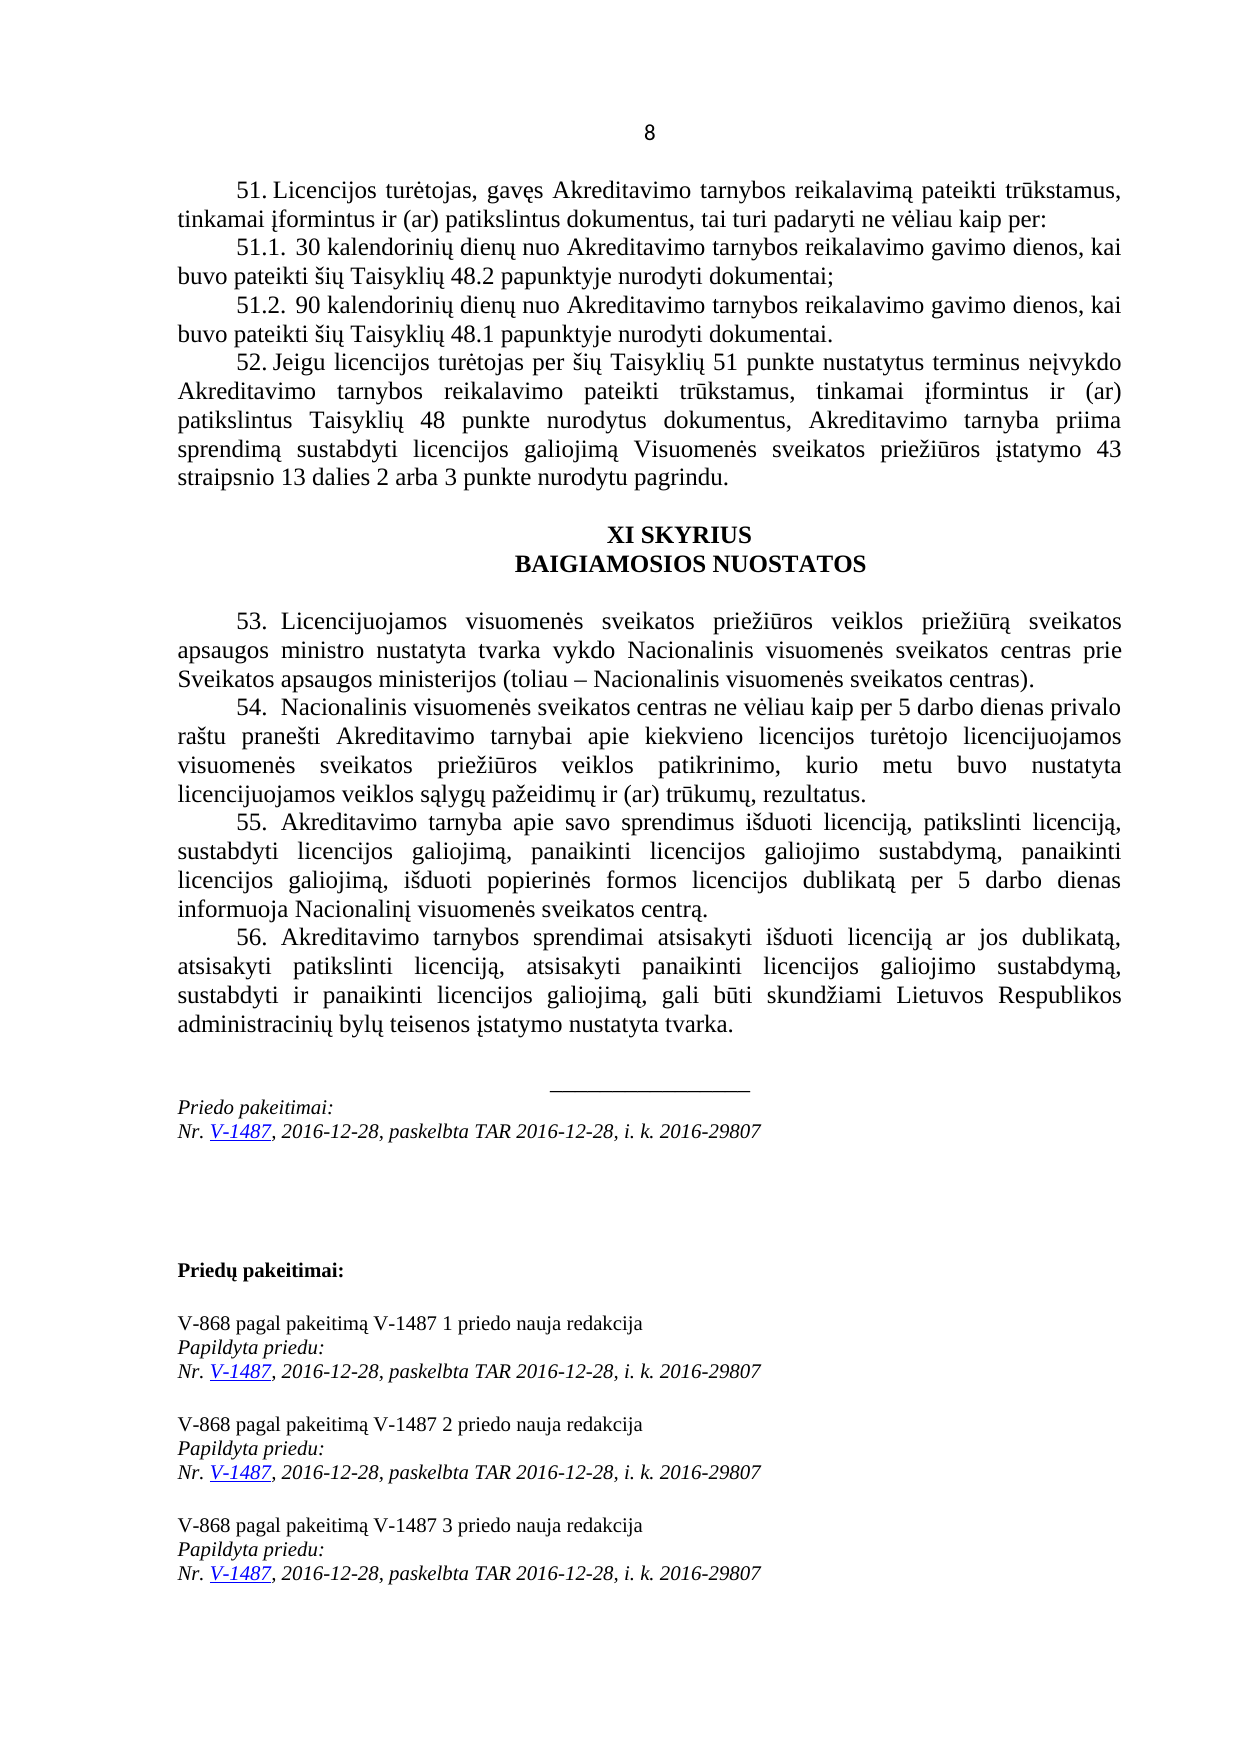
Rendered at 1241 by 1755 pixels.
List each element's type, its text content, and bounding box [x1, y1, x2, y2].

text Nr. V-1487, 2016-12-28, paskelbta TAR 2016-12-28, i. k. 2016-29807 [177, 1561, 1122, 1585]
text Nr. V-1487, 2016-12-28, paskelbta TAR 2016-12-28, i. k. 2016-29807 [177, 1359, 1122, 1383]
text V-868 pagal pakeitimą V-1487 2 priedo nauja redakcija [177, 1412, 1122, 1436]
text 54. Nacionalinis visuomenės sveikatos centras ne vėliau kaip per 5 darbo dienas privalo raštu pranešti Akreditavimo tarnybai apie kiekvieno licencijos turėtojo licencijuojamos visuomenės sveikatos priežiūros veiklos patikrinimo, kurio metu buvo nustatyta licencijuojamos veiklos sąlygų pažeidimų ir (ar) trūkumų, rezultatus. [177, 692, 1122, 807]
text BAIGIAMOSIOS NUOSTATOS [259, 549, 1122, 577]
text 53. Licencijuojamos visuomenės sveikatos priežiūros veiklos priežiūrą sveikatos apsaugos ministro nustatyta tvarka vykdo Nacionalinis visuomenės sveikatos centras prie Sveikatos apsaugos ministerijos (toliau – Nacionalinis visuomenės sveikatos centras). [177, 606, 1122, 692]
text 51.2. 90 kalendorinių dienų nuo Akreditavimo tarnybos reikalavimo gavimo dienos, kai buvo pateikti šių Taisyklių 48.1 papunktyje nurodyti dokumentai. [177, 290, 1122, 347]
text ________________ [177, 1066, 1122, 1095]
text XI skyrius [236, 520, 1122, 549]
text Papildyta priedu: [177, 1537, 1122, 1561]
text Priedų pakeitimai: [177, 1258, 1122, 1282]
text V-868 pagal pakeitimą V-1487 1 priedo nauja redakcija [177, 1311, 1122, 1335]
text Papildyta priedu: [177, 1436, 1122, 1460]
text 51.1. 30 kalendorinių dienų nuo Akreditavimo tarnybos reikalavimo gavimo dienos, kai buvo pateikti šių Taisyklių 48.2 papunktyje nurodyti dokumentai; [177, 232, 1122, 290]
text Nr. V-1487, 2016-12-28, paskelbta TAR 2016-12-28, i. k. 2016-29807 [177, 1460, 1122, 1484]
text 55. Akreditavimo tarnyba apie savo sprendimus išduoti licenciją, patikslinti licenciją, sustabdyti licencijos galiojimą, panaikinti licencijos galiojimo sustabdymą, panaikinti licencijos galiojimą, išduoti popierinės formos licencijos dublikatą per 5 darbo dienas informuoja Nacionalinį visuomenės sveikatos centrą. [177, 807, 1122, 922]
text Papildyta priedu: [177, 1335, 1122, 1359]
text V-868 pagal pakeitimą V-1487 3 priedo nauja redakcija [177, 1513, 1122, 1537]
text Nr. V-1487, 2016-12-28, paskelbta TAR 2016-12-28, i. k. 2016-29807 [177, 1119, 1122, 1143]
text Priedo pakeitimai: [177, 1095, 1122, 1119]
text 56. Akreditavimo tarnybos sprendimai atsisakyti išduoti licenciją ar jos dublikatą, atsisakyti patikslinti licenciją, atsisakyti panaikinti licencijos galiojimo sustabdymą, sustabdyti ir panaikinti licencijos galiojimą, gali būti skundžiami Lietuvos Respublikos administracinių bylų teisenos įstatymo nustatyta tvarka. [177, 922, 1122, 1037]
text 51. Licencijos turėtojas, gavęs Akreditavimo tarnybos reikalavimą pateikti trūkstamus, tinkamai įformintus ir (ar) patikslintus dokumentus, tai turi padaryti ne vėliau kaip per: [177, 175, 1122, 232]
text 52. Jeigu licencijos turėtojas per šių Taisyklių 51 punkte nustatytus terminus neįvykdo Akreditavimo tarnybos reikalavimo pateikti trūkstamus, tinkamai įformintus ir (ar) patikslintus Taisyklių 48 punkte nurodytus dokumentus, Akreditavimo tarnyba priima sprendimą sustabdyti licencijos galiojimą Visuomenės sveikatos priežiūros įstatymo 43 straipsnio 13 dalies 2 arba 3 punkte nurodytu pagrindu. [177, 347, 1122, 491]
